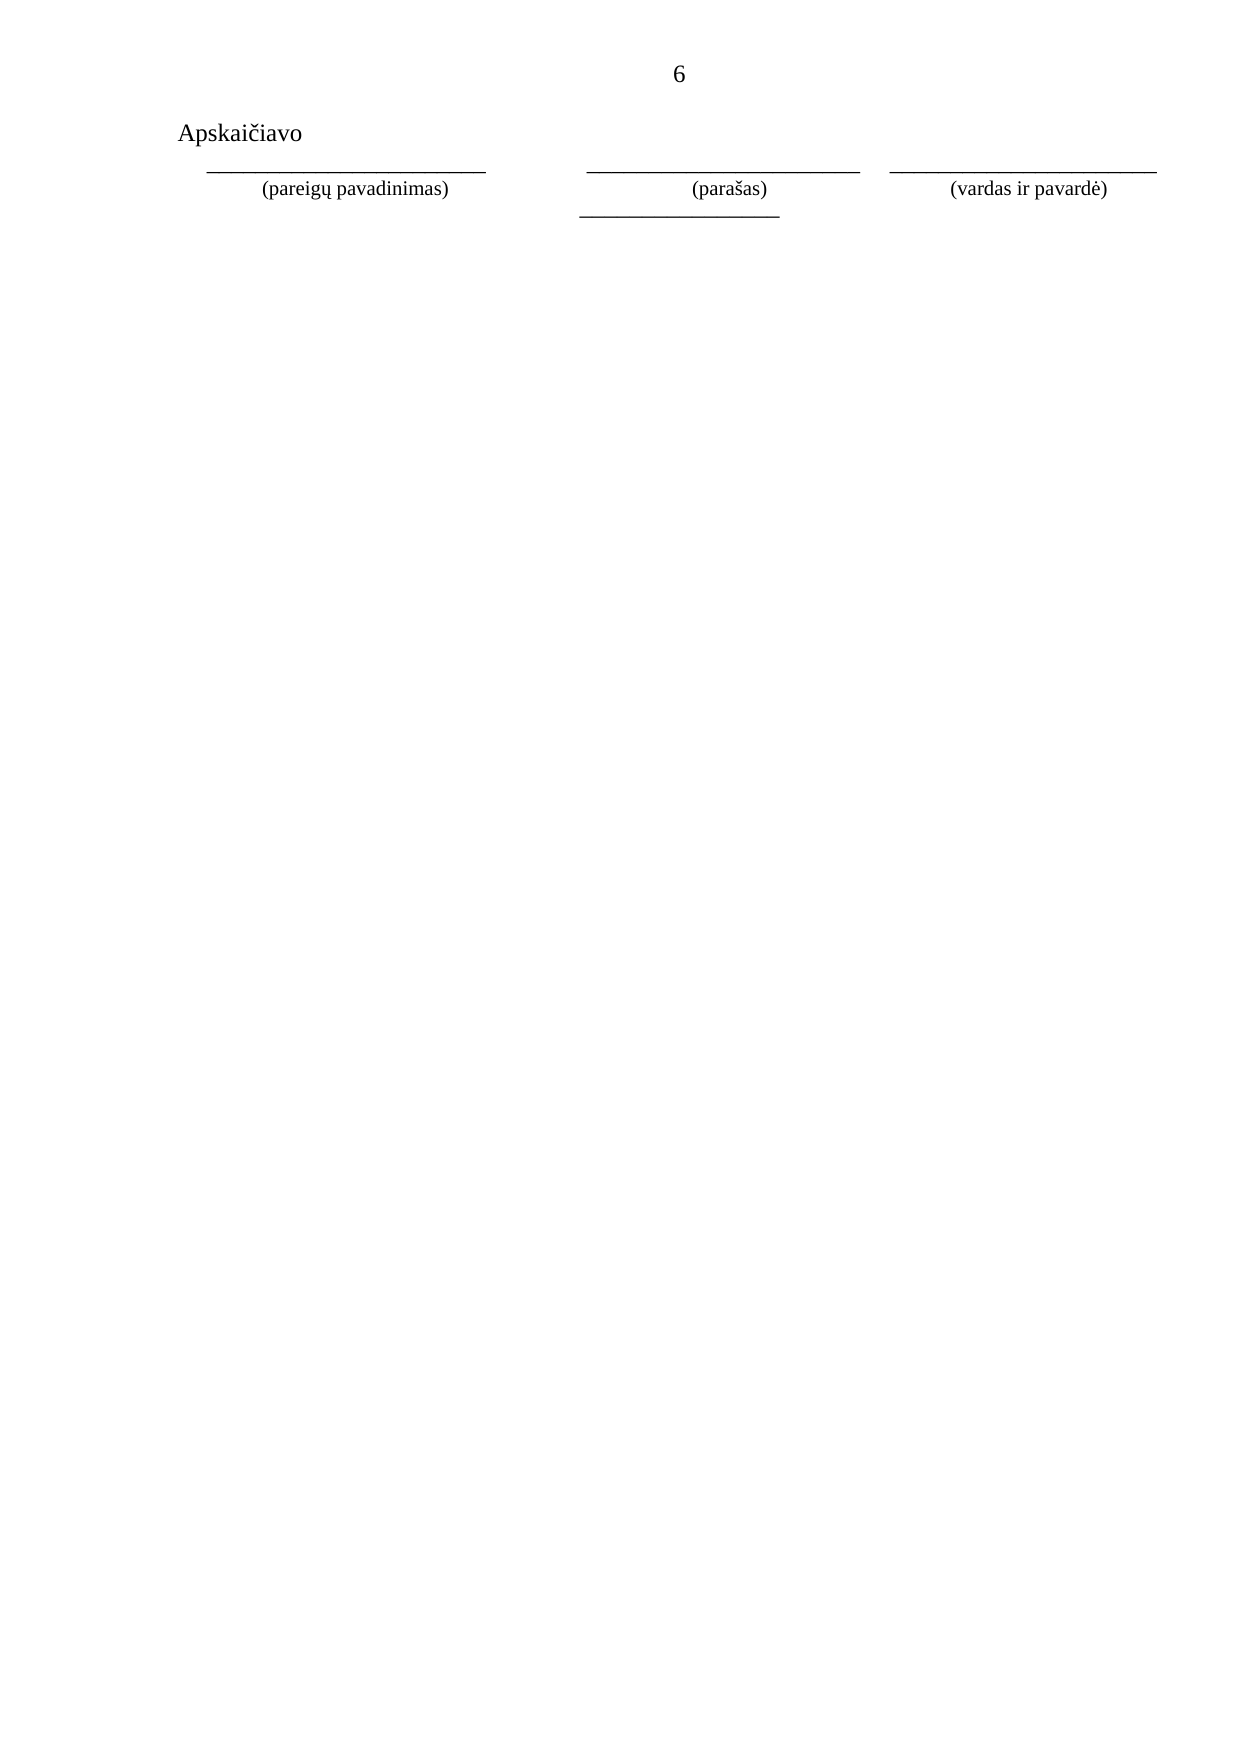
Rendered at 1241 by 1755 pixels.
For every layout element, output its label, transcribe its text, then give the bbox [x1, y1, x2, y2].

text (pareigų pavadinimas) (parašas) (vardas ir pavardė) [177, 176, 1181, 200]
text –––––––––––––––– [177, 200, 1181, 228]
text Apskaičiavo [177, 118, 1181, 147]
